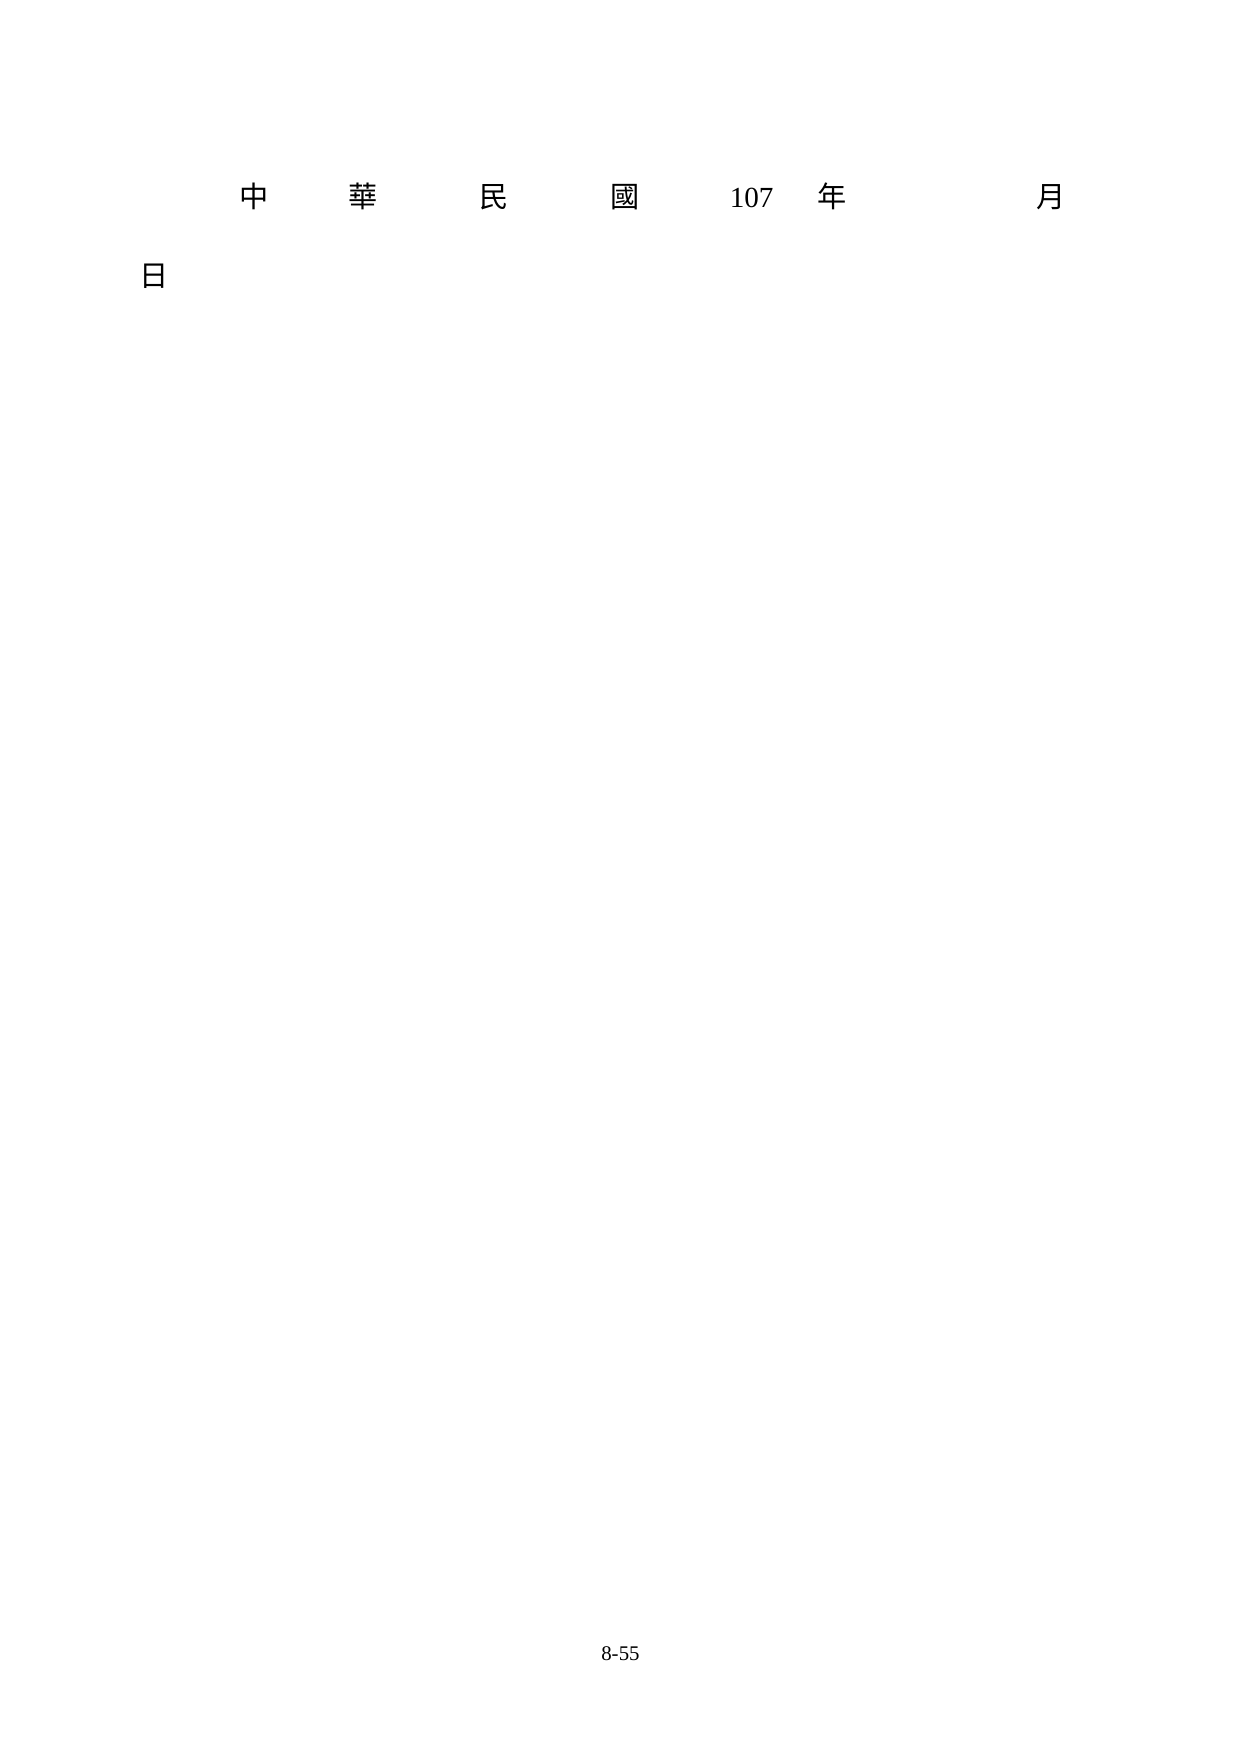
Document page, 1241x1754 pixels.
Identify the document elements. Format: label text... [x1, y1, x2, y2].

text 中 華 民 國 107 年 月 日 [139, 148, 1101, 306]
